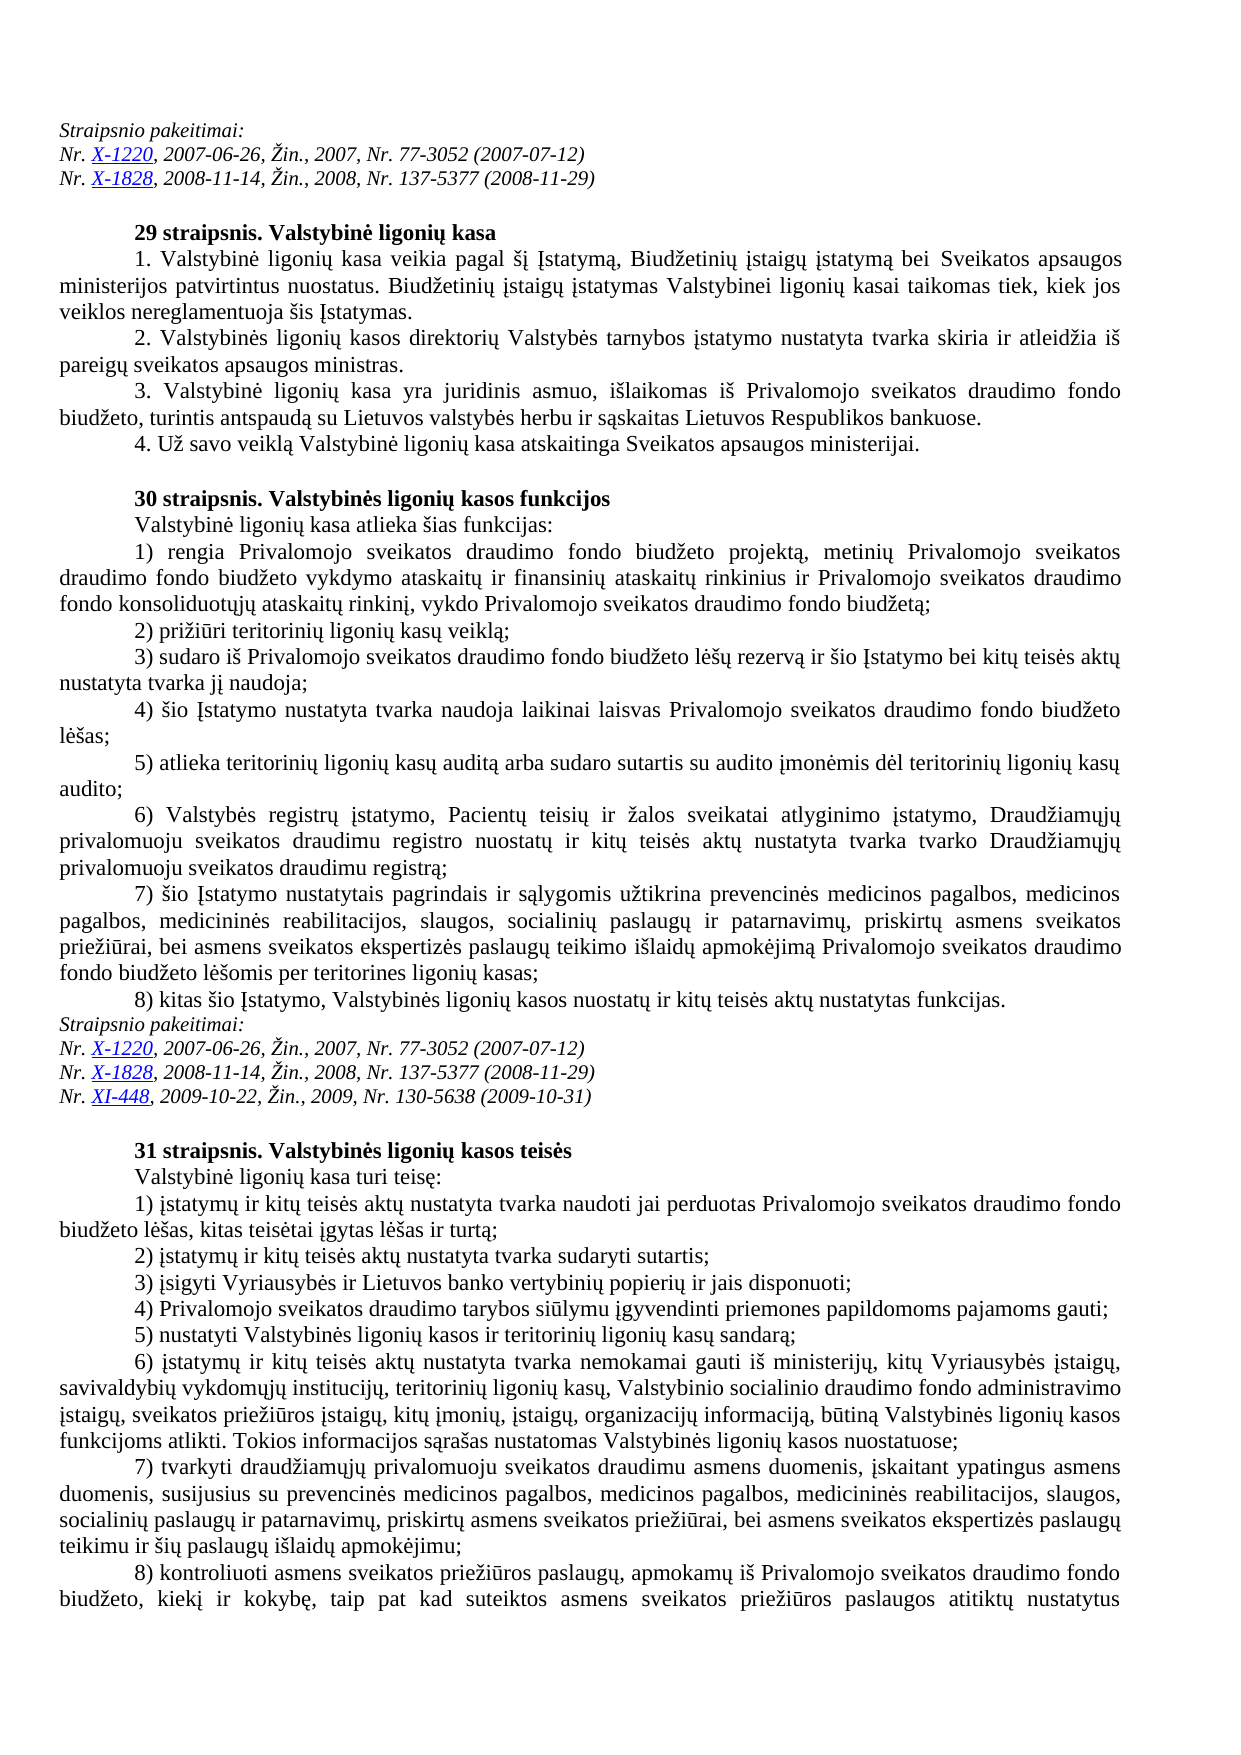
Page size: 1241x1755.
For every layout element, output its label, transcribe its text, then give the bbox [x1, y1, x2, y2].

text 3) sudaro iš Privalomojo sveikatos draudimo fondo biudžeto lėšų rezervą ir šio Įstatymo bei kitų teisės aktų nustatyta tvarka jį naudoja; [59, 643, 1122, 696]
text 3) įsigyti Vyriausybės ir Lietuvos banko vertybinių popierių ir jais disponuoti; [59, 1269, 1122, 1295]
text 4. Už savo veiklą Valstybinė ligonių kasa atskaitinga Sveikatos apsaugos ministerijai. [59, 430, 1122, 456]
text 1. Valstybinė ligonių kasa veikia pagal šį Įstatymą, Biudžetinių įstaigų įstatymą bei Sveikatos apsaugos ministerijos patvirtintus nuostatus. Biudžetinių įstaigų įstatymas Valstybinei ligonių kasai taikomas tiek, kiek jos veiklos nereglamentuoja šis Įstatymas. [59, 245, 1122, 324]
text 8) kitas šio Įstatymo, Valstybinės ligonių kasos nuostatų ir kitų teisės aktų nustatytas funkcijas. [59, 986, 1122, 1012]
text 6) įstatymų ir kitų teisės aktų nustatyta tvarka nemokamai gauti iš ministerijų, kitų Vyriausybės įstaigų, savivaldybių vykdomųjų institucijų, teritorinių ligonių kasų, Valstybinio socialinio draudimo fondo administravimo įstaigų, sveikatos priežiūros įstaigų, kitų įmonių, įstaigų, organizacijų informaciją, būtiną Valstybinės ligonių kasos funkcijoms atlikti. Tokios informacijos sąrašas nustatomas Valstybinės ligonių kasos nuostatuose; [59, 1348, 1122, 1453]
text 5) atlieka teritorinių ligonių kasų auditą arba sudaro sutartis su audito įmonėmis dėl teritorinių ligonių kasų audito; [59, 748, 1122, 801]
text 2) prižiūri teritorinių ligonių kasų veiklą; [59, 617, 1122, 643]
text 4) Privalomojo sveikatos draudimo tarybos siūlymu įgyvendinti priemones papildomoms pajamoms gauti; [59, 1295, 1122, 1322]
text Valstybinė ligonių kasa atlieka šias funkcijas: [59, 511, 1122, 538]
text Nr. X-1828, 2008-11-14, Žin., 2008, Nr. 137-5377 (2008-11-29) [59, 1060, 1122, 1084]
text 1) rengia Privalomojo sveikatos draudimo fondo biudžeto projektą, metinių Privalomojo sveikatos draudimo fondo biudžeto vykdymo ataskaitų ir finansinių ataskaitų rinkinius ir Privalomojo sveikatos draudimo fondo konsoliduotųjų ataskaitų rinkinį, vykdo Privalomojo sveikatos draudimo fondo biudžetą; [59, 538, 1122, 617]
text 3. Valstybinė ligonių kasa yra juridinis asmuo, išlaikomas iš Privalomojo sveikatos draudimo fondo biudžeto, turintis antspaudą su Lietuvos valstybės herbu ir sąskaitas Lietuvos Respublikos bankuose. [59, 377, 1122, 430]
text 7) šio Įstatymo nustatytais pagrindais ir sąlygomis užtikrina prevencinės medicinos pagalbos, medicinos pagalbos, medicininės reabilitacijos, slaugos, socialinių paslaugų ir patarnavimų, priskirtų asmens sveikatos priežiūrai, bei asmens sveikatos ekspertizės paslaugų teikimo išlaidų apmokėjimą Privalomojo sveikatos draudimo fondo biudžeto lėšomis per teritorines ligonių kasas; [59, 880, 1122, 986]
text 29 straipsnis. Valstybinė ligonių kasa [59, 219, 1122, 245]
text Nr. XI-448, 2009-10-22, Žin., 2009, Nr. 130-5638 (2009-10-31) [59, 1084, 1122, 1108]
text 2. Valstybinės ligonių kasos direktorių Valstybės tarnybos įstatymo nustatyta tvarka skiria ir atleidžia iš pareigų sveikatos apsaugos ministras. [59, 324, 1122, 377]
text 8) kontroliuoti asmens sveikatos priežiūros paslaugų, apmokamų iš Privalomojo sveikatos draudimo fondo biudžeto, kiekį ir kokybę, taip pat kad suteiktos asmens sveikatos priežiūros paslaugos atitiktų nustatytus [59, 1559, 1122, 1611]
text Nr. X-1220, 2007-06-26, Žin., 2007, Nr. 77-3052 (2007-07-12) [59, 1036, 1122, 1060]
text 4) šio Įstatymo nustatyta tvarka naudoja laikinai laisvas Privalomojo sveikatos draudimo fondo biudžeto lėšas; [59, 696, 1122, 748]
text Nr. X-1220, 2007-06-26, Žin., 2007, Nr. 77-3052 (2007-07-12) [59, 142, 1122, 166]
text 6) Valstybės registrų įstatymo, Pacientų teisių ir žalos sveikatai atlyginimo įstatymo, Draudžiamųjų privalomuoju sveikatos draudimu registro nuostatų ir kitų teisės aktų nustatyta tvarka tvarko Draudžiamųjų privalomuoju sveikatos draudimu registrą; [59, 801, 1122, 880]
text 31 straipsnis. Valstybinės ligonių kasos teisės [59, 1137, 1122, 1163]
text 2) įstatymų ir kitų teisės aktų nustatyta tvarka sudaryti sutartis; [59, 1242, 1122, 1269]
text Straipsnio pakeitimai: [59, 118, 1122, 142]
text 30 straipsnis. Valstybinės ligonių kasos funkcijos [59, 485, 1122, 511]
text Straipsnio pakeitimai: [59, 1012, 1122, 1036]
text 1) įstatymų ir kitų teisės aktų nustatyta tvarka naudoti jai perduotas Privalomojo sveikatos draudimo fondo biudžeto lėšas, kitas teisėtai įgytas lėšas ir turtą; [59, 1190, 1122, 1242]
text 5) nustatyti Valstybinės ligonių kasos ir teritorinių ligonių kasų sandarą; [59, 1322, 1122, 1348]
text Valstybinė ligonių kasa turi teisę: [59, 1163, 1122, 1190]
text Nr. X-1828, 2008-11-14, Žin., 2008, Nr. 137-5377 (2008-11-29) [59, 166, 1122, 190]
text 7) tvarkyti draudžiamųjų privalomuoju sveikatos draudimu asmens duomenis, įskaitant ypatingus asmens duomenis, susijusius su prevencinės medicinos pagalbos, medicinos pagalbos, medicininės reabilitacijos, slaugos, socialinių paslaugų ir patarnavimų, priskirtų asmens sveikatos priežiūrai, bei asmens sveikatos ekspertizės paslaugų teikimu ir šių paslaugų išlaidų apmokėjimu; [59, 1453, 1122, 1559]
